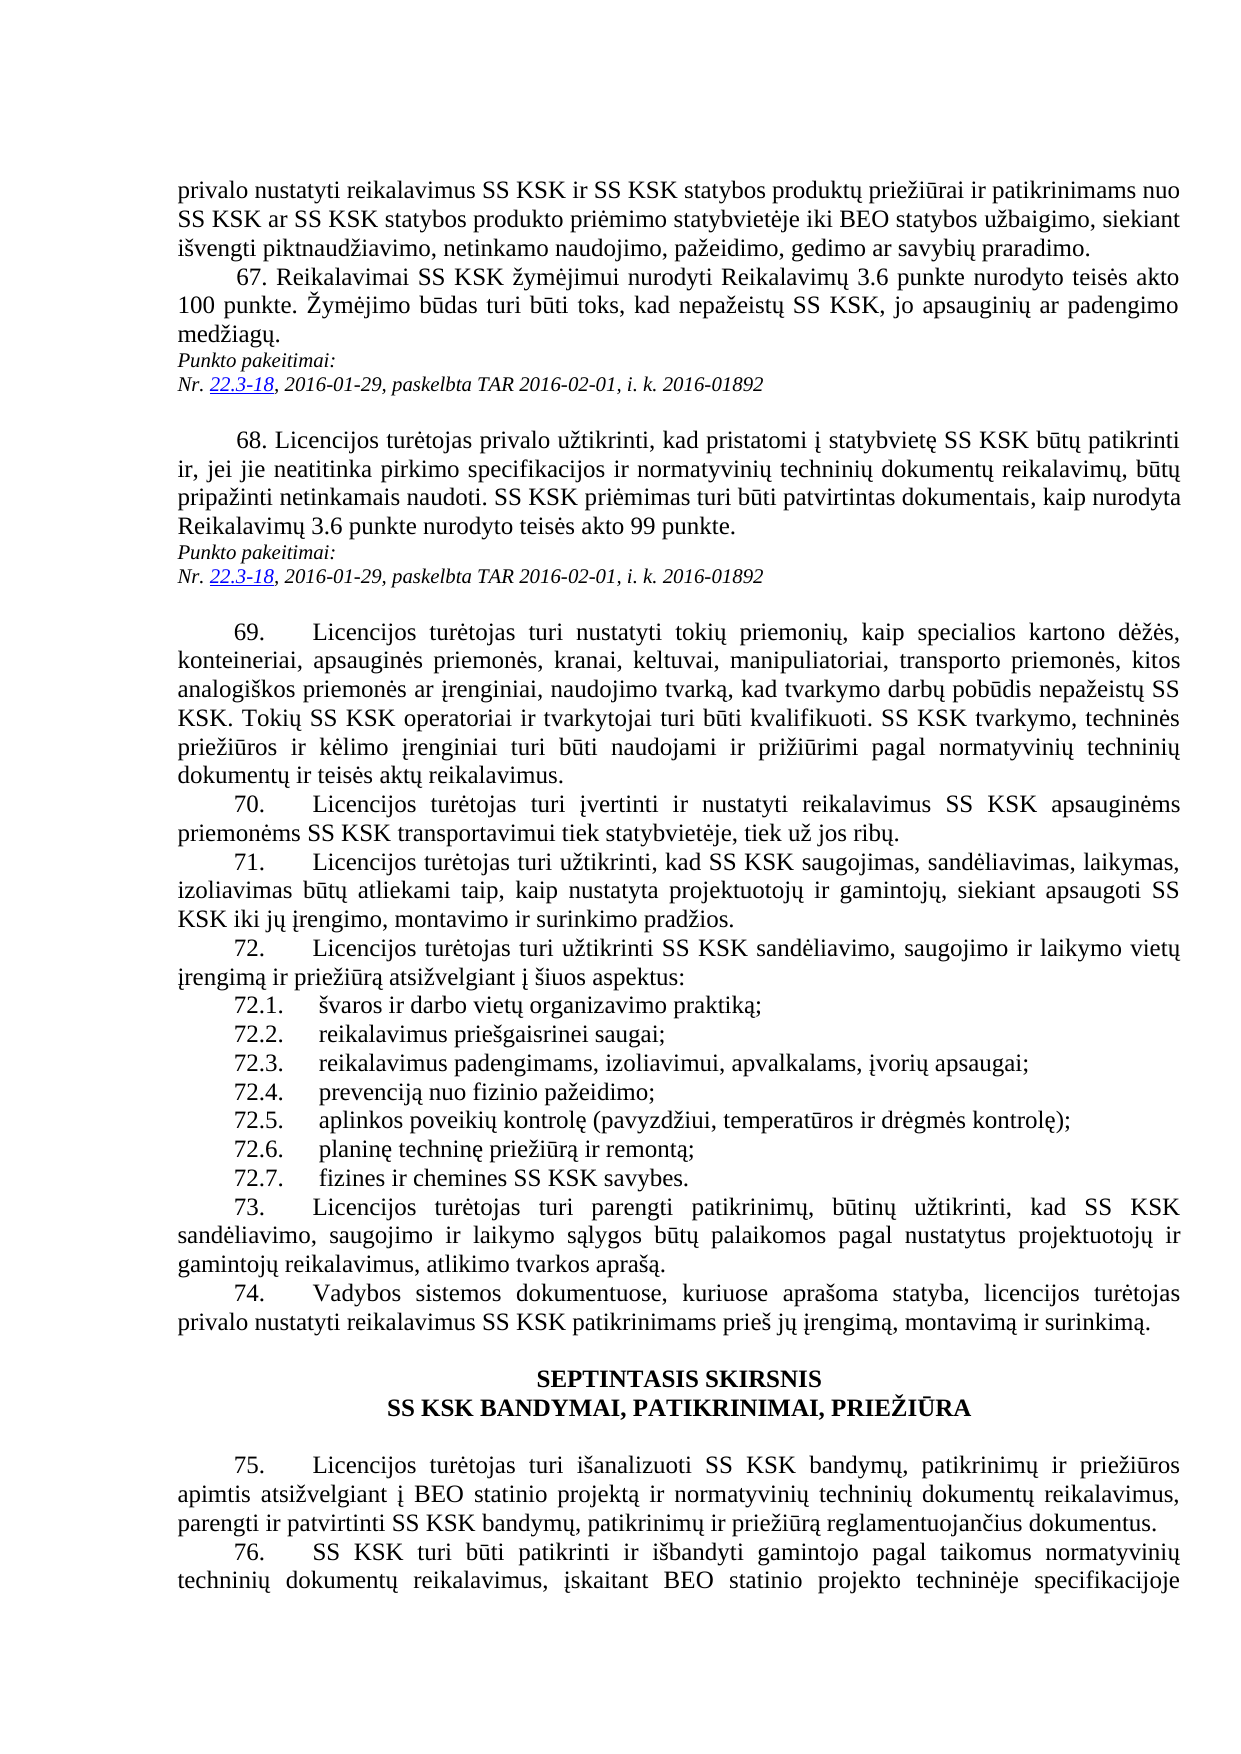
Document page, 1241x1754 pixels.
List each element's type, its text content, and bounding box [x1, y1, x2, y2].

text 72. Licencijos turėtojas turi užtikrinti SS KSK sandėliavimo, saugojimo ir laikymo vietų įrengimą ir priežiūrą atsižvelgiant į šiuos aspektus: [177, 933, 1181, 991]
text privalo nustatyti reikalavimus SS KSK ir SS KSK statybos produktų priežiūrai ir patikrinimams nuo SS KSK ar SS KSK statybos produkto priėmimo statybvietėje iki BEO statybos užbaigimo, siekiant išvengti piktnaudžiavimo, netinkamo naudojimo, pažeidimo, gedimo ar savybių praradimo. [177, 176, 1181, 262]
text SS KSK BANDYMAI, PATIKRINIMAI, PRIEŽIŪRA [177, 1393, 1181, 1422]
text 73. Licencijos turėtojas turi parengti patikrinimų, būtinų užtikrinti, kad SS KSK sandėliavimo, saugojimo ir laikymo sąlygos būtų palaikomos pagal nustatytus projektuotojų ir gamintojų reikalavimus, atlikimo tvarkos aprašą. [177, 1192, 1181, 1278]
text 72.7. fizines ir chemines SS KSK savybes. [177, 1163, 1181, 1192]
text 68. Licencijos turėtojas privalo užtikrinti, kad pristatomi į statybvietę SS KSK būtų patikrinti ir, jei jie neatitinka pirkimo specifikacijos ir normatyvinių techninių dokumentų reikalavimų, būtų pripažinti netinkamais naudoti. SS KSK priėmimas turi būti patvirtintas dokumentais, kaip nurodyta Reikalavimų 3.6 punkte nurodyto teisės akto 99 punkte. [177, 425, 1181, 540]
text 67. Reikalavimai SS KSK žymėjimui nurodyti Reikalavimų 3.6 punkte nurodyto teisės akto 100 punkte. Žymėjimo būdas turi būti toks, kad nepažeistų SS KSK, jo apsauginių ar padengimo medžiagų. [177, 262, 1181, 348]
text 70. Licencijos turėtojas turi įvertinti ir nustatyti reikalavimus SS KSK apsauginėms priemonėms SS KSK transportavimui tiek statybvietėje, tiek už jos ribų. [177, 789, 1181, 847]
text Punkto pakeitimai: [177, 348, 1181, 372]
text 72.4. prevenciją nuo fizinio pažeidimo; [177, 1077, 1181, 1106]
text 72.1. švaros ir darbo vietų organizavimo praktiką; [177, 991, 1181, 1019]
text 74. Vadybos sistemos dokumentuose, kuriuose aprašoma statyba, licencijos turėtojas privalo nustatyti reikalavimus SS KSK patikrinimams prieš jų įrengimą, montavimą ir surinkimą. [177, 1278, 1181, 1336]
text Punkto pakeitimai: [177, 540, 1181, 564]
text Nr. 22.3-18, 2016-01-29, paskelbta TAR 2016-02-01, i. k. 2016-01892 [177, 564, 1181, 588]
text 72.2. reikalavimus priešgaisrinei saugai; [177, 1019, 1181, 1048]
text 75. Licencijos turėtojas turi išanalizuoti SS KSK bandymų, patikrinimų ir priežiūros apimtis atsižvelgiant į BEO statinio projektą ir normatyvinių techninių dokumentų reikalavimus, parengti ir patvirtinti SS KSK bandymų, patikrinimų ir priežiūrą reglamentuojančius dokumentus. [177, 1451, 1181, 1537]
text 69. Licencijos turėtojas turi nustatyti tokių priemonių, kaip specialios kartono dėžės, konteineriai, apsauginės priemonės, kranai, keltuvai, manipuliatoriai, transporto priemonės, kitos analogiškos priemonės ar įrenginiai, naudojimo tvarką, kad tvarkymo darbų pobūdis nepažeistų SS KSK. Tokių SS KSK operatoriai ir tvarkytojai turi būti kvalifikuoti. SS KSK tvarkymo, techninės priežiūros ir kėlimo įrenginiai turi būti naudojami ir prižiūrimi pagal normatyvinių techninių dokumentų ir teisės aktų reikalavimus. [177, 617, 1181, 789]
text 72.3. reikalavimus padengimams, izoliavimui, apvalkalams, įvorių apsaugai; [177, 1048, 1181, 1077]
text 72.5. aplinkos poveikių kontrolę (pavyzdžiui, temperatūros ir drėgmės kontrolę); [177, 1106, 1181, 1134]
text 76. SS KSK turi būti patikrinti ir išbandyti gamintojo pagal taikomus normatyvinių techninių dokumentų reikalavimus, įskaitant BEO statinio projekto techninėje specifikacijoje [177, 1537, 1181, 1594]
text SEPTINTASIS SKIRSNIS [177, 1364, 1181, 1393]
text Nr. 22.3-18, 2016-01-29, paskelbta TAR 2016-02-01, i. k. 2016-01892 [177, 372, 1181, 396]
text 72.6. planinę techninę priežiūrą ir remontą; [177, 1134, 1181, 1163]
text 71. Licencijos turėtojas turi užtikrinti, kad SS KSK saugojimas, sandėliavimas, laikymas, izoliavimas būtų atliekami taip, kaip nustatyta projektuotojų ir gamintojų, siekiant apsaugoti SS KSK iki jų įrengimo, montavimo ir surinkimo pradžios. [177, 847, 1181, 933]
